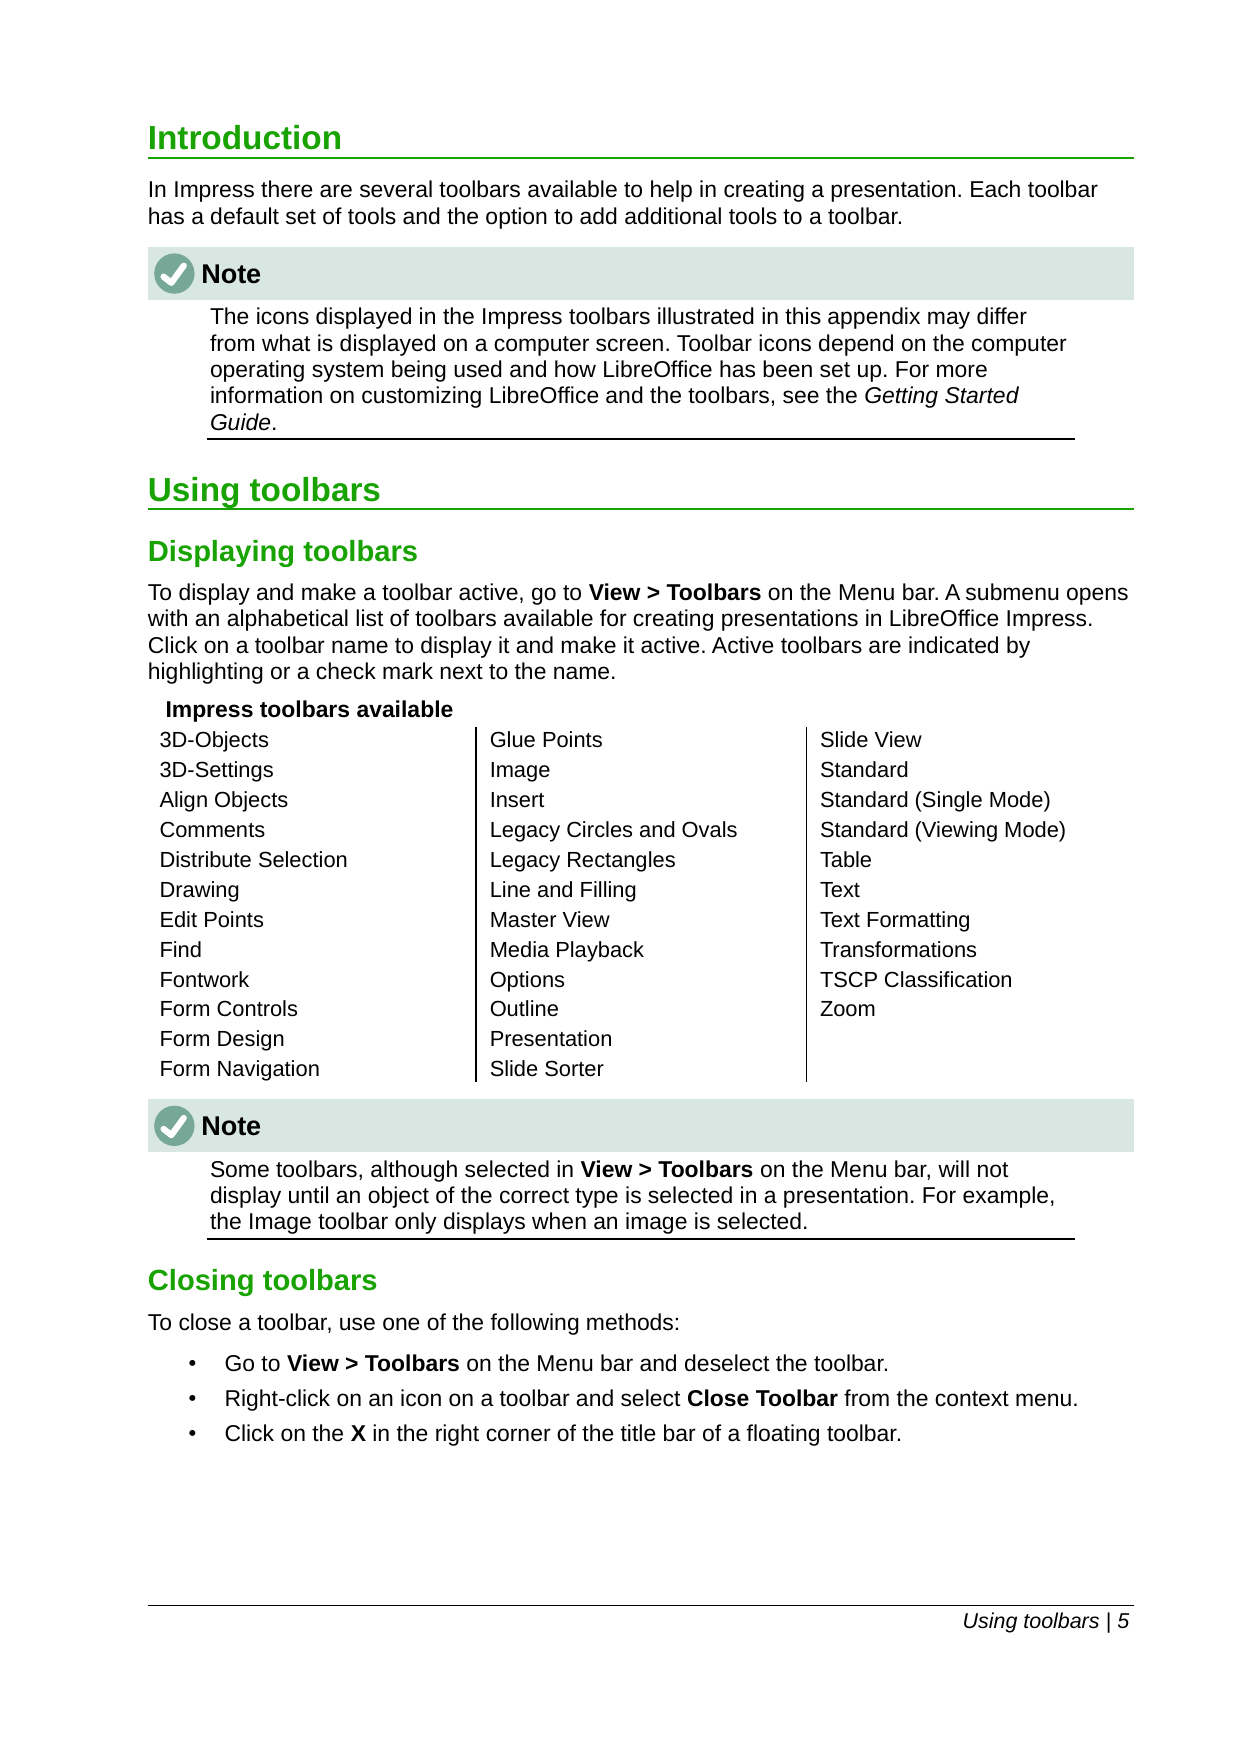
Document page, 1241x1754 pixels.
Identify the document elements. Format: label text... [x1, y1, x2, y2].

text Standard (Single Mode) [820, 787, 1122, 812]
text Options [489, 966, 792, 992]
text In Impress there are several toolbars available to help in creating a presentation. Each toolbar has a default set of tools and the option to add additional tools to a toolbar. [148, 176, 1134, 229]
list Go to View > Toolbars on the Menu bar and deselect the toolbar. [185, 1347, 1134, 1376]
text Slide View [820, 727, 1122, 752]
text Standard (Viewing Mode) [820, 817, 1122, 842]
text Table [820, 847, 1122, 872]
text Insert [489, 787, 792, 812]
list Right-click on an icon on a toolbar and select Close Toolbar from the context menu. [185, 1382, 1134, 1411]
text Transformations [820, 937, 1122, 962]
text Fontwork [159, 966, 462, 992]
text Comments [159, 817, 462, 842]
text Standard [820, 757, 1122, 782]
text Image [489, 757, 792, 782]
text Legacy Rectangles [489, 847, 792, 872]
text To close a toolbar, use one of the following methods: [148, 1309, 1134, 1335]
text Glue Points [489, 727, 792, 752]
text TSCP Classification [820, 966, 1122, 992]
text Find [159, 937, 462, 962]
text Legacy Circles and Ovals [489, 817, 792, 842]
text Distribute Selection [159, 847, 462, 872]
text Align Objects [159, 787, 462, 812]
text Form Design [159, 1026, 462, 1051]
text Text [820, 877, 1122, 902]
text Some toolbars, although selected in View > Toolbars on the Menu bar, will not display until an object of the correct type is selected in a presentation. For example, the Image toolbar only displays when an image is selected. [207, 1152, 1075, 1238]
text Drawing [159, 877, 462, 902]
subtitle Note [148, 1099, 1134, 1152]
text Form Controls [159, 996, 462, 1022]
text Presentation [489, 1026, 792, 1051]
subtitle Using toolbars [148, 469, 1134, 508]
text 3D-Settings [159, 757, 462, 782]
text Edit Points [159, 907, 462, 932]
text Impress toolbars available [165, 696, 1134, 723]
text Line and Filling [489, 877, 792, 902]
subtitle Displaying toolbars [148, 534, 1134, 567]
text 3D-Objects [159, 727, 462, 752]
text Master View [489, 907, 792, 932]
subtitle Introduction [148, 118, 1134, 157]
text Form Navigation [159, 1056, 462, 1081]
text The icons displayed in the Impress toolbars illustrated in this appendix may differ from what is displayed on a computer screen. Toolbar icons depend on the computer operating system being used and how LibreOffice has been set up. For more information on customizing LibreOffice and the toolbars, see the Getting Started Guide. [207, 300, 1075, 438]
text Media Playback [489, 937, 792, 962]
text Slide Sorter [489, 1056, 792, 1081]
list Click on the X in the right corner of the title bar of a floating toolbar. [185, 1417, 1134, 1449]
subtitle Closing toolbars [148, 1263, 1134, 1297]
text Outline [489, 996, 792, 1022]
text To display and make a toolbar active, go to View > Toolbars on the Menu bar. A submenu opens with an alphabetical list of toolbars available for creating presentations in LibreOffice Impress. Click on a toolbar name to display it and make it active. Active toolbars are indicated by highlighting or a check mark next to the name. [148, 579, 1134, 684]
text Zoom [820, 996, 1122, 1022]
subtitle Note [148, 247, 1134, 300]
text Text Formatting [820, 907, 1122, 932]
